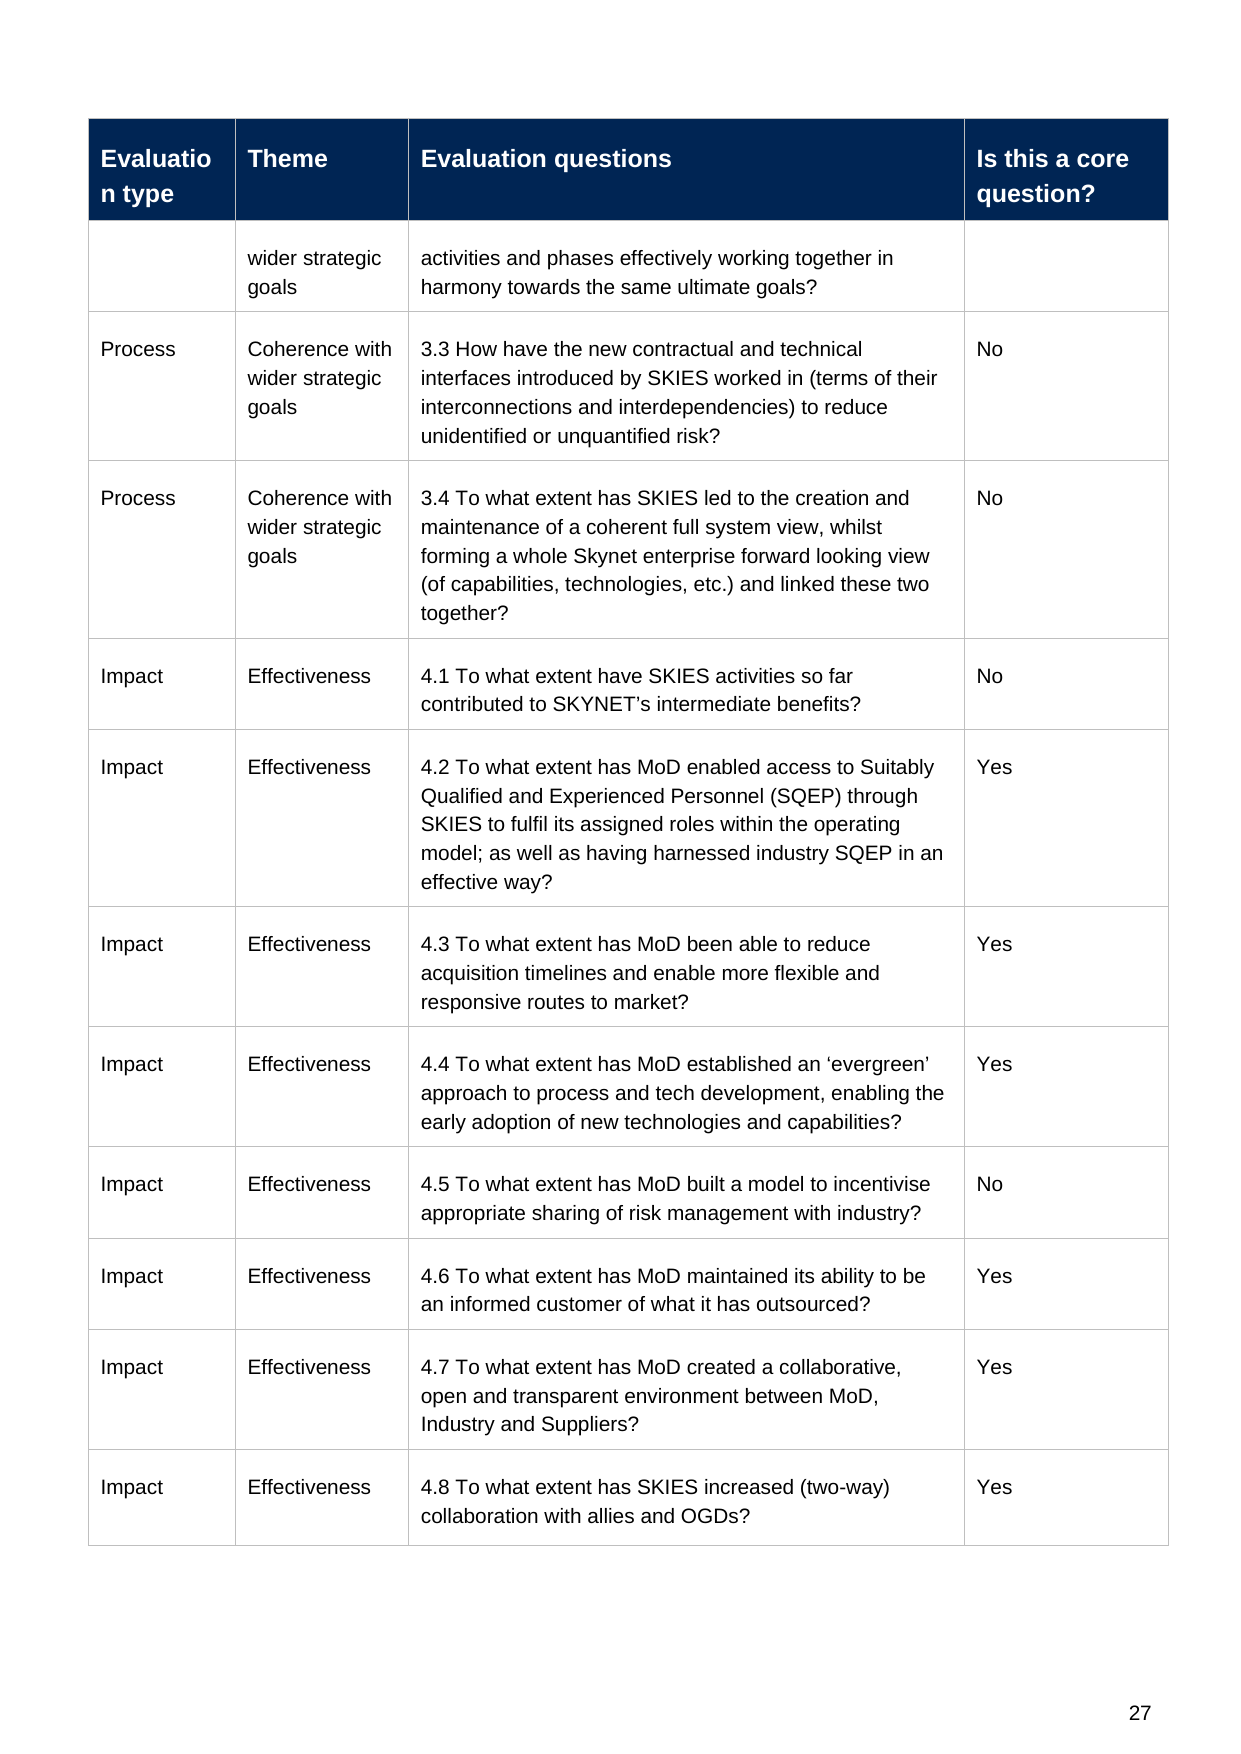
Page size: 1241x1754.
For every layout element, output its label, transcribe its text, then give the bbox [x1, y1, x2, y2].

table_cell Impact [89, 1330, 235, 1449]
table_cell Impact [89, 1450, 235, 1545]
table_cell Process [89, 312, 235, 460]
table_cell Yes [965, 1027, 1168, 1146]
table_cell 4.4 To what extent has MoD established an ‘evergreen’ approach to process and tech development, enabling the early adoption of new technologies and capabilities? [409, 1027, 964, 1146]
table_cell No [965, 312, 1168, 460]
table_cell Yes [965, 1239, 1168, 1329]
table_cell Process [89, 461, 235, 637]
table_cell Yes [965, 1450, 1168, 1545]
table_cell No [965, 461, 1168, 637]
table_cell 4.6 To what extent has MoD maintained its ability to be an informed customer of what it has outsourced? [409, 1239, 964, 1329]
table_cell Impact [89, 1239, 235, 1329]
table_cell 3.3 How have the new contractual and technical interfaces introduced by SKIES worked in (terms of their interconnections and interdependencies) to reduce unidentified or unquantified risk? [409, 312, 964, 460]
table_cell Effectiveness [236, 730, 408, 906]
table_cell Impact [89, 907, 235, 1026]
table_cell wider strategic goals [236, 221, 408, 311]
table_cell Coherence with wider strategic goals [236, 461, 408, 637]
table_cell Effectiveness [236, 1147, 408, 1237]
table_cell Effectiveness [236, 1239, 408, 1329]
table_header Theme [236, 119, 408, 220]
table_cell Impact [89, 730, 235, 906]
table_cell 4.2 To what extent has MoD enabled access to Suitably Qualified and Experienced Personnel (SQEP) through SKIES to fulfil its assigned roles within the operating model; as well as having harnessed industry SQEP in an effective way? [409, 730, 964, 906]
table_header Evaluation type [89, 119, 235, 220]
table_header Is this a core question? [965, 119, 1168, 220]
table_cell Effectiveness [236, 639, 408, 729]
table_cell Effectiveness [236, 1450, 408, 1545]
table_cell No [965, 639, 1168, 729]
table_cell Yes [965, 1330, 1168, 1449]
table_cell 4.1 To what extent have SKIES activities so far contributed to SKYNET’s intermediate benefits? [409, 639, 964, 729]
table_cell Impact [89, 1147, 235, 1237]
table_cell 4.8 To what extent has SKIES increased (two-way) collaboration with allies and OGDs? [409, 1450, 964, 1545]
table_header Evaluation questions [409, 119, 964, 220]
table_cell 4.3 To what extent has MoD been able to reduce acquisition timelines and enable more flexible and responsive routes to market? [409, 907, 964, 1026]
table_cell Yes [965, 730, 1168, 906]
table_cell Effectiveness [236, 907, 408, 1026]
table_cell Effectiveness [236, 1330, 408, 1449]
table_cell Coherence with wider strategic goals [236, 312, 408, 460]
table_cell 4.5 To what extent has MoD built a model to incentivise appropriate sharing of risk management with industry? [409, 1147, 964, 1237]
table_cell Yes [965, 907, 1168, 1026]
table_cell Impact [89, 1027, 235, 1146]
table_cell 4.7 To what extent has MoD created a collaborative, open and transparent environment between MoD, Industry and Suppliers? [409, 1330, 964, 1449]
table_cell Impact [89, 639, 235, 729]
table_cell [89, 221, 235, 311]
table_cell activities and phases effectively working together in harmony towards the same ultimate goals? [409, 221, 964, 311]
table_cell 3.4 To what extent has SKIES led to the creation and maintenance of a coherent full system view, whilst forming a whole Skynet enterprise forward looking view (of capabilities, technologies, etc.) and linked these two together? [409, 461, 964, 637]
table_cell [965, 221, 1168, 311]
table_cell Effectiveness [236, 1027, 408, 1146]
table_cell No [965, 1147, 1168, 1237]
